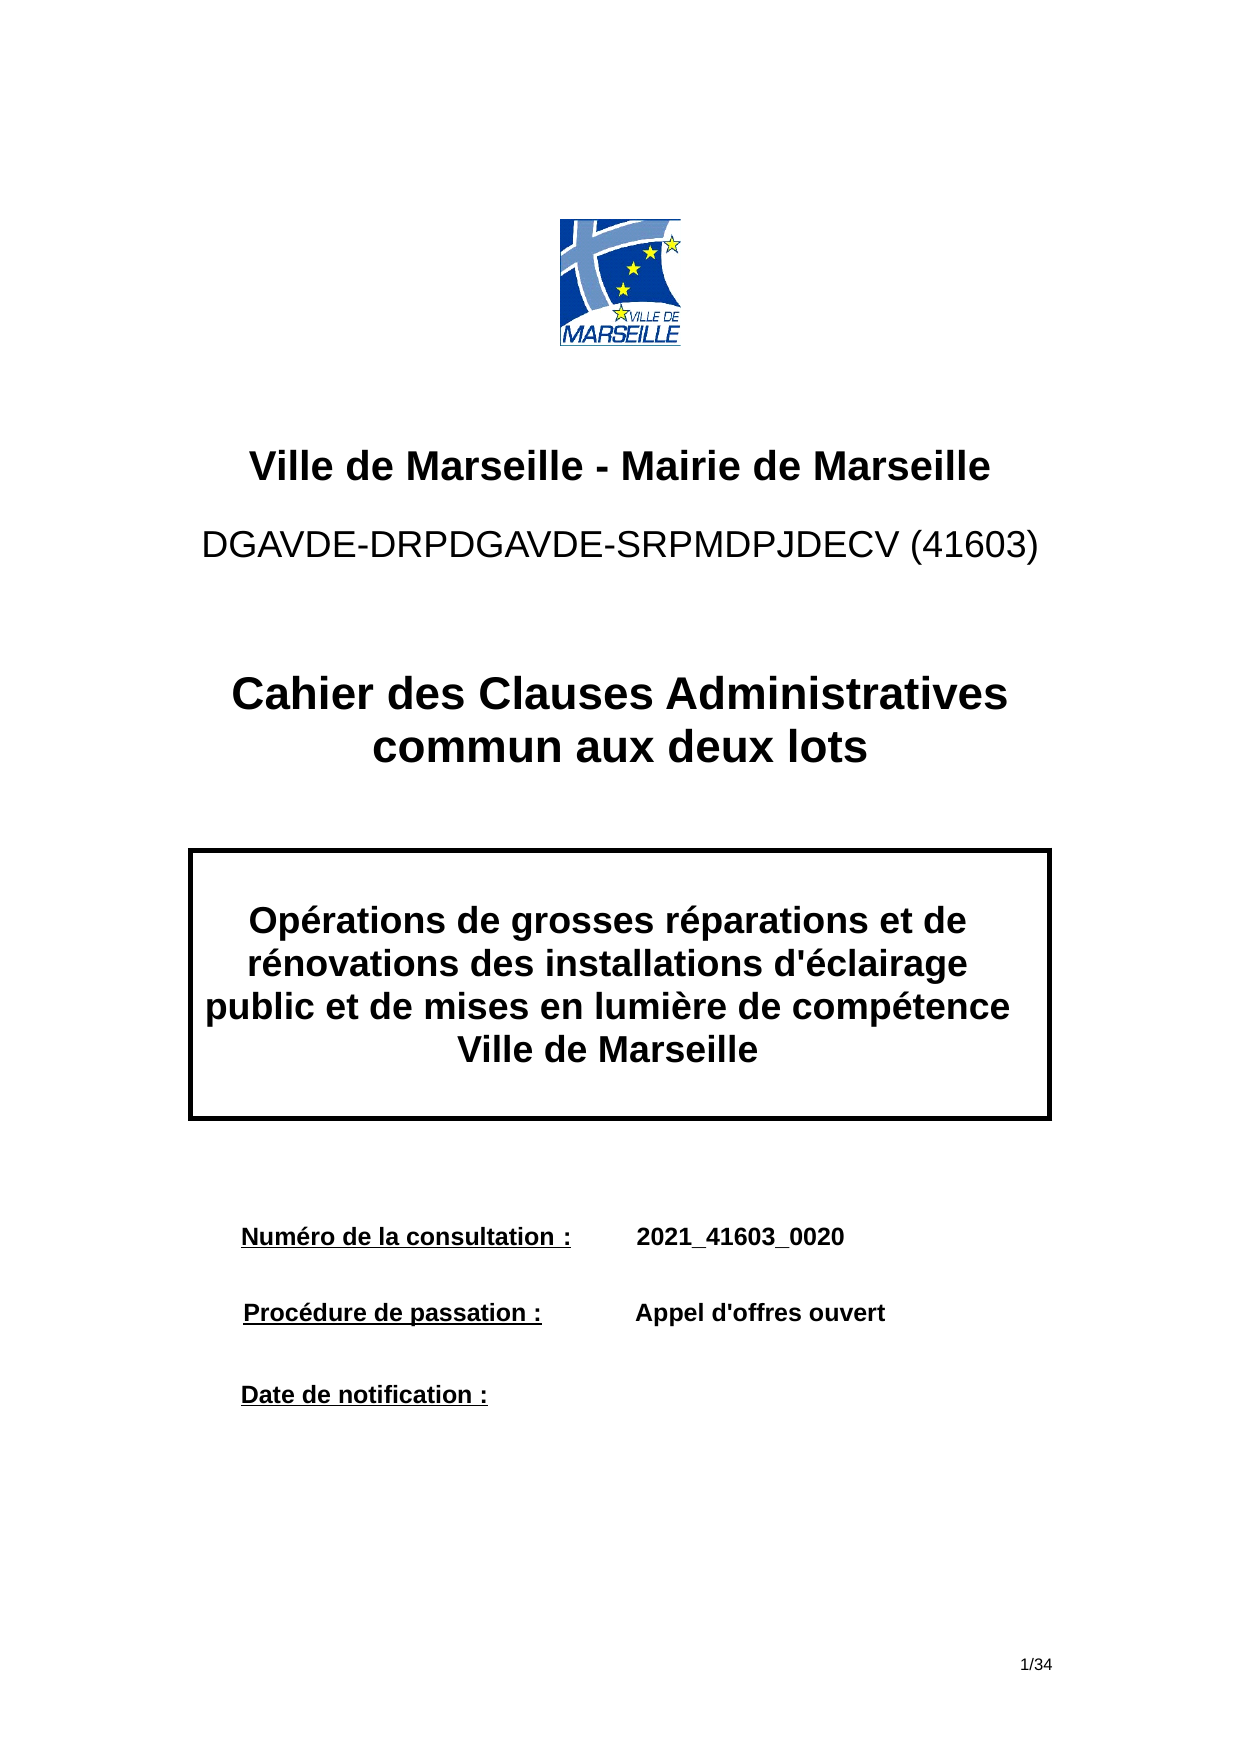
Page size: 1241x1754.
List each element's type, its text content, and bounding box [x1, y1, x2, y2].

text DGAVDE-DRPDGAVDE-SRPMDPJDECV (41603) [188, 523, 1052, 566]
text Numéro de la consultation : 2021_41603_0020 [241, 1222, 1052, 1251]
text Ville de Marseille - Mairie de Marseille [188, 441, 1052, 489]
text Date de notification : [241, 1380, 1052, 1409]
text Procédure de passation : Appel d'offres ouvert [243, 1298, 1052, 1327]
text Opérations de grosses réparations et de rénovations des installations d'éclairage public et de mises en lumière de compétence Ville de Marseille [193, 891, 1047, 1071]
text Cahier des Clauses Administratives commun aux deux lots [188, 667, 1052, 772]
